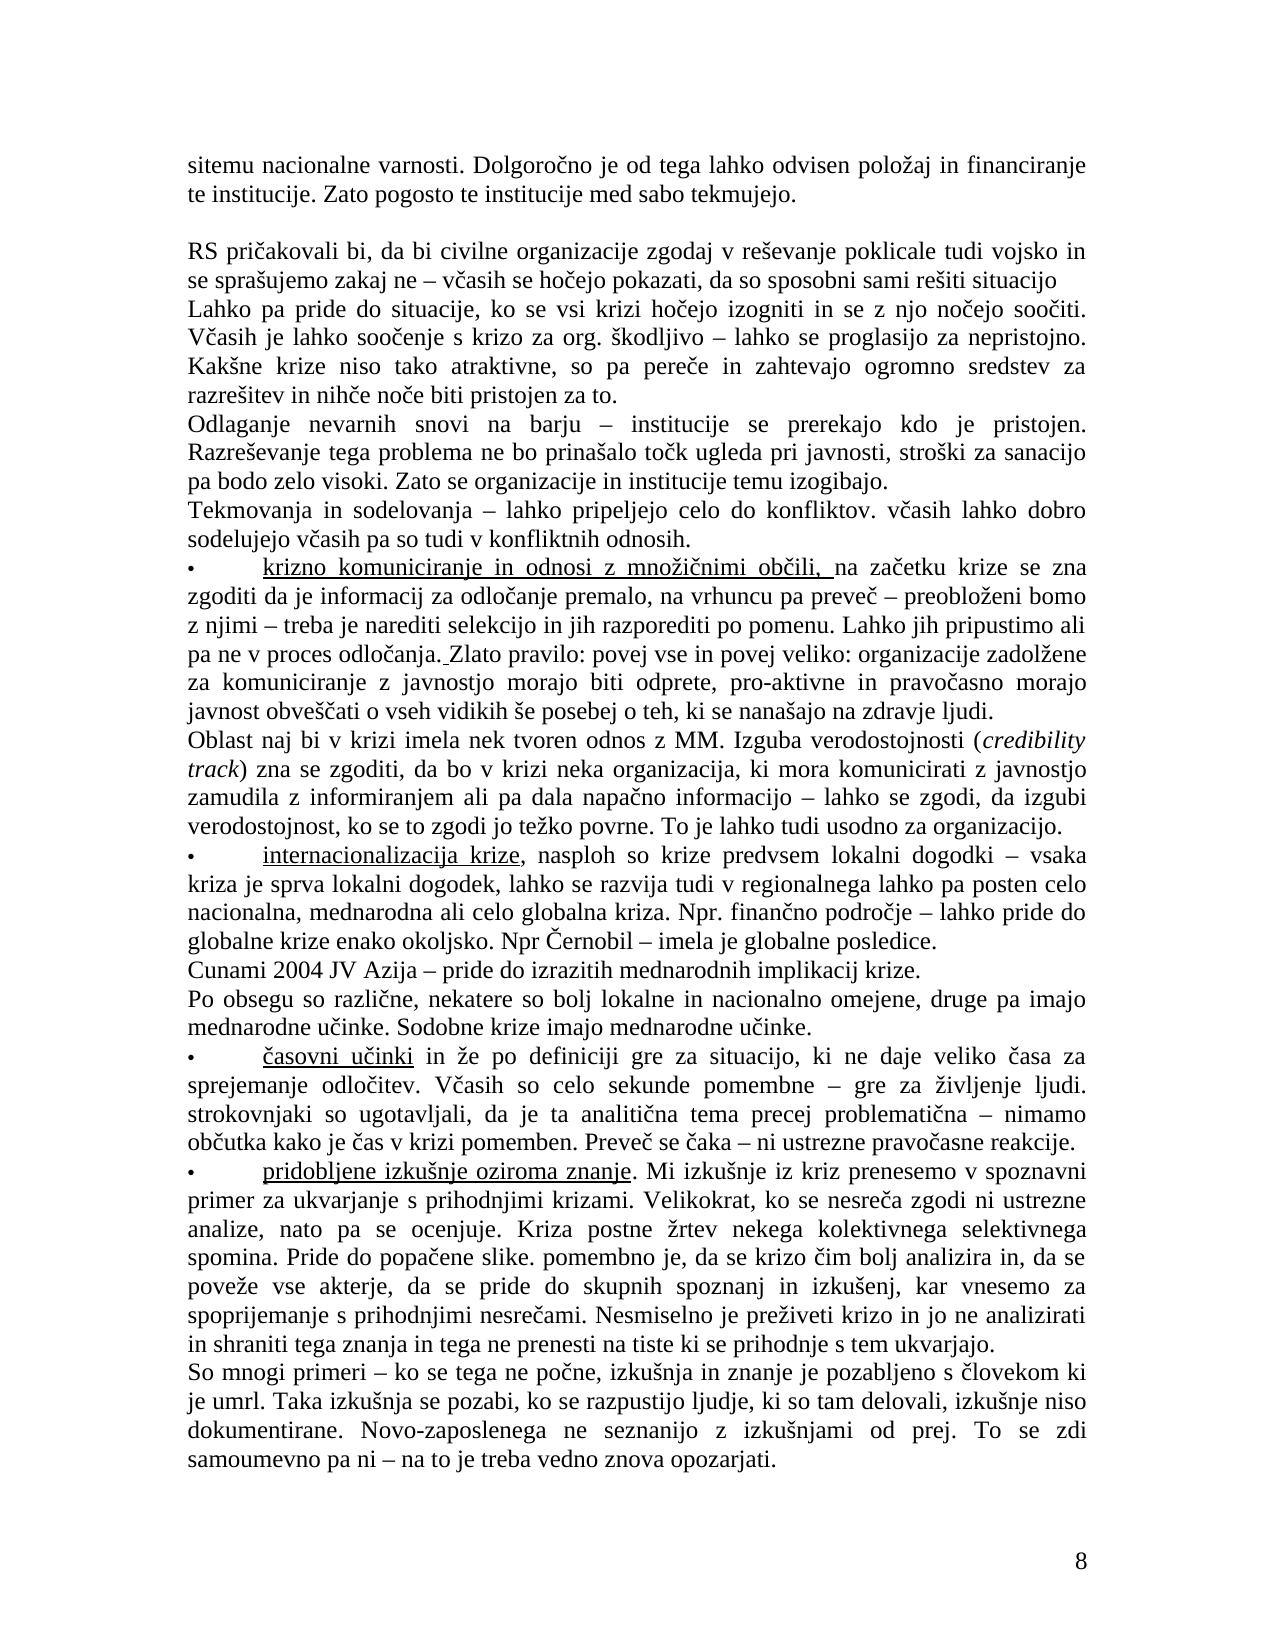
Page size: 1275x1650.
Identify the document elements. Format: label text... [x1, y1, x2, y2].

list internacionalizacija krize, nasploh so krize predvsem lokalni dogodki – vsaka kriza je sprva lokalni dogodek, lahko se razvija tudi v regionalnega lahko pa posten celo nacionalna, mednarodna ali celo globalna kriza. Npr. finančno področje – lahko pride do globalne krize enako okoljsko. Npr Černobil – imela je globalne posledice. [187, 840, 1087, 955]
list krizno komuniciranje in odnosi z množičnimi občili, na začetku krize se zna zgoditi da je informacij za odločanje premalo, na vrhuncu pa preveč – preobloženi bomo z njimi – treba je narediti selekcijo in jih razporediti po pomenu. Lahko jih pripustimo ali pa ne v proces odločanja. Zlato pravilo: povej vse in povej veliko: organizacije zadolžene za komuniciranje z javnostjo morajo biti odprete, pro-aktivne in pravočasno morajo javnost obveščati o vseh vidikih še posebej o teh, ki se nanašajo na zdravje ljudi. [187, 552, 1087, 725]
list sitemu nacionalne varnosti. Dolgoročno je od tega lahko odvisen položaj in financiranje te institucije. Zato pogosto te institucije med sabo tekmujejo. [187, 150, 1087, 207]
text Cunami 2004 JV Azija – pride do izrazitih mednarodnih implikacij krize. [187, 955, 1087, 984]
text Odlaganje nevarnih snovi na barju – institucije se prerekajo kdo je pristojen. Razreševanje tega problema ne bo prinašalo točk ugleda pri javnosti, stroški za sanacijo pa bodo zelo visoki. Zato se organizacije in institucije temu izogibajo. [187, 409, 1087, 495]
list časovni učinki in že po definiciji gre za situacijo, ki ne daje veliko časa za sprejemanje odločitev. Včasih so celo sekunde pomembne – gre za življenje ljudi. strokovnjaki so ugotavljali, da je ta analitična tema precej problematična – nimamo občutka kako je čas v krizi pomemben. Preveč se čaka – ni ustrezne pravočasne reakcije. [187, 1041, 1087, 1156]
list pridobljene izkušnje oziroma znanje. Mi izkušnje iz kriz prenesemo v spoznavni primer za ukvarjanje s prihodnjimi krizami. Velikokrat, ko se nesreča zgodi ni ustrezne analize, nato pa se ocenjuje. Kriza postne žrtev nekega kolektivnega selektivnega spomina. Pride do popačene slike. pomembno je, da se krizo čim bolj analizira in, da se poveže vse akterje, da se pride do skupnih spoznanj in izkušenj, kar vnesemo za spoprijemanje s prihodnjimi nesrečami. Nesmiselno je preživeti krizo in jo ne analizirati in shraniti tega znanja in tega ne prenesti na tiste ki se prihodnje s tem ukvarjajo. [187, 1156, 1087, 1357]
text Po obsegu so različne, nekatere so bolj lokalne in nacionalno omejene, druge pa imajo mednarodne učinke. Sodobne krize imajo mednarodne učinke. [187, 984, 1087, 1041]
text Tekmovanja in sodelovanja – lahko pripeljejo celo do konfliktov. včasih lahko dobro sodelujejo včasih pa so tudi v konfliktnih odnosih. [187, 495, 1087, 552]
text Lahko pa pride do situacije, ko se vsi krizi hočejo izogniti in se z njo nočejo soočiti. Včasih je lahko soočenje s krizo za org. škodljivo – lahko se proglasijo za nepristojno. Kakšne krize niso tako atraktivne, so pa pereče in zahtevajo ogromno sredstev za razrešitev in nihče noče biti pristojen za to. [187, 294, 1087, 409]
text So mnogi primeri – ko se tega ne počne, izkušnja in znanje je pozabljeno s človekom ki je umrl. Taka izkušnja se pozabi, ko se razpustijo ljudje, ki so tam delovali, izkušnje niso dokumentirane. Novo-zaposlenega ne seznanijo z izkušnjami od prej. To se zdi samoumevno pa ni – na to je treba vedno znova opozarjati. [187, 1357, 1087, 1472]
text Oblast naj bi v krizi imela nek tvoren odnos z MM. Izguba verodostojnosti (credibility track) zna se zgoditi, da bo v krizi neka organizacija, ki mora komunicirati z javnostjo zamudila z informiranjem ali pa dala napačno informacijo – lahko se zgodi, da izgubi verodostojnost, ko se to zgodi jo težko povrne. To je lahko tudi usodno za organizacijo. [187, 725, 1087, 840]
text RS pričakovali bi, da bi civilne organizacije zgodaj v reševanje poklicale tudi vojsko in se sprašujemo zakaj ne – včasih se hočejo pokazati, da so sposobni sami rešiti situacijo [187, 236, 1087, 294]
